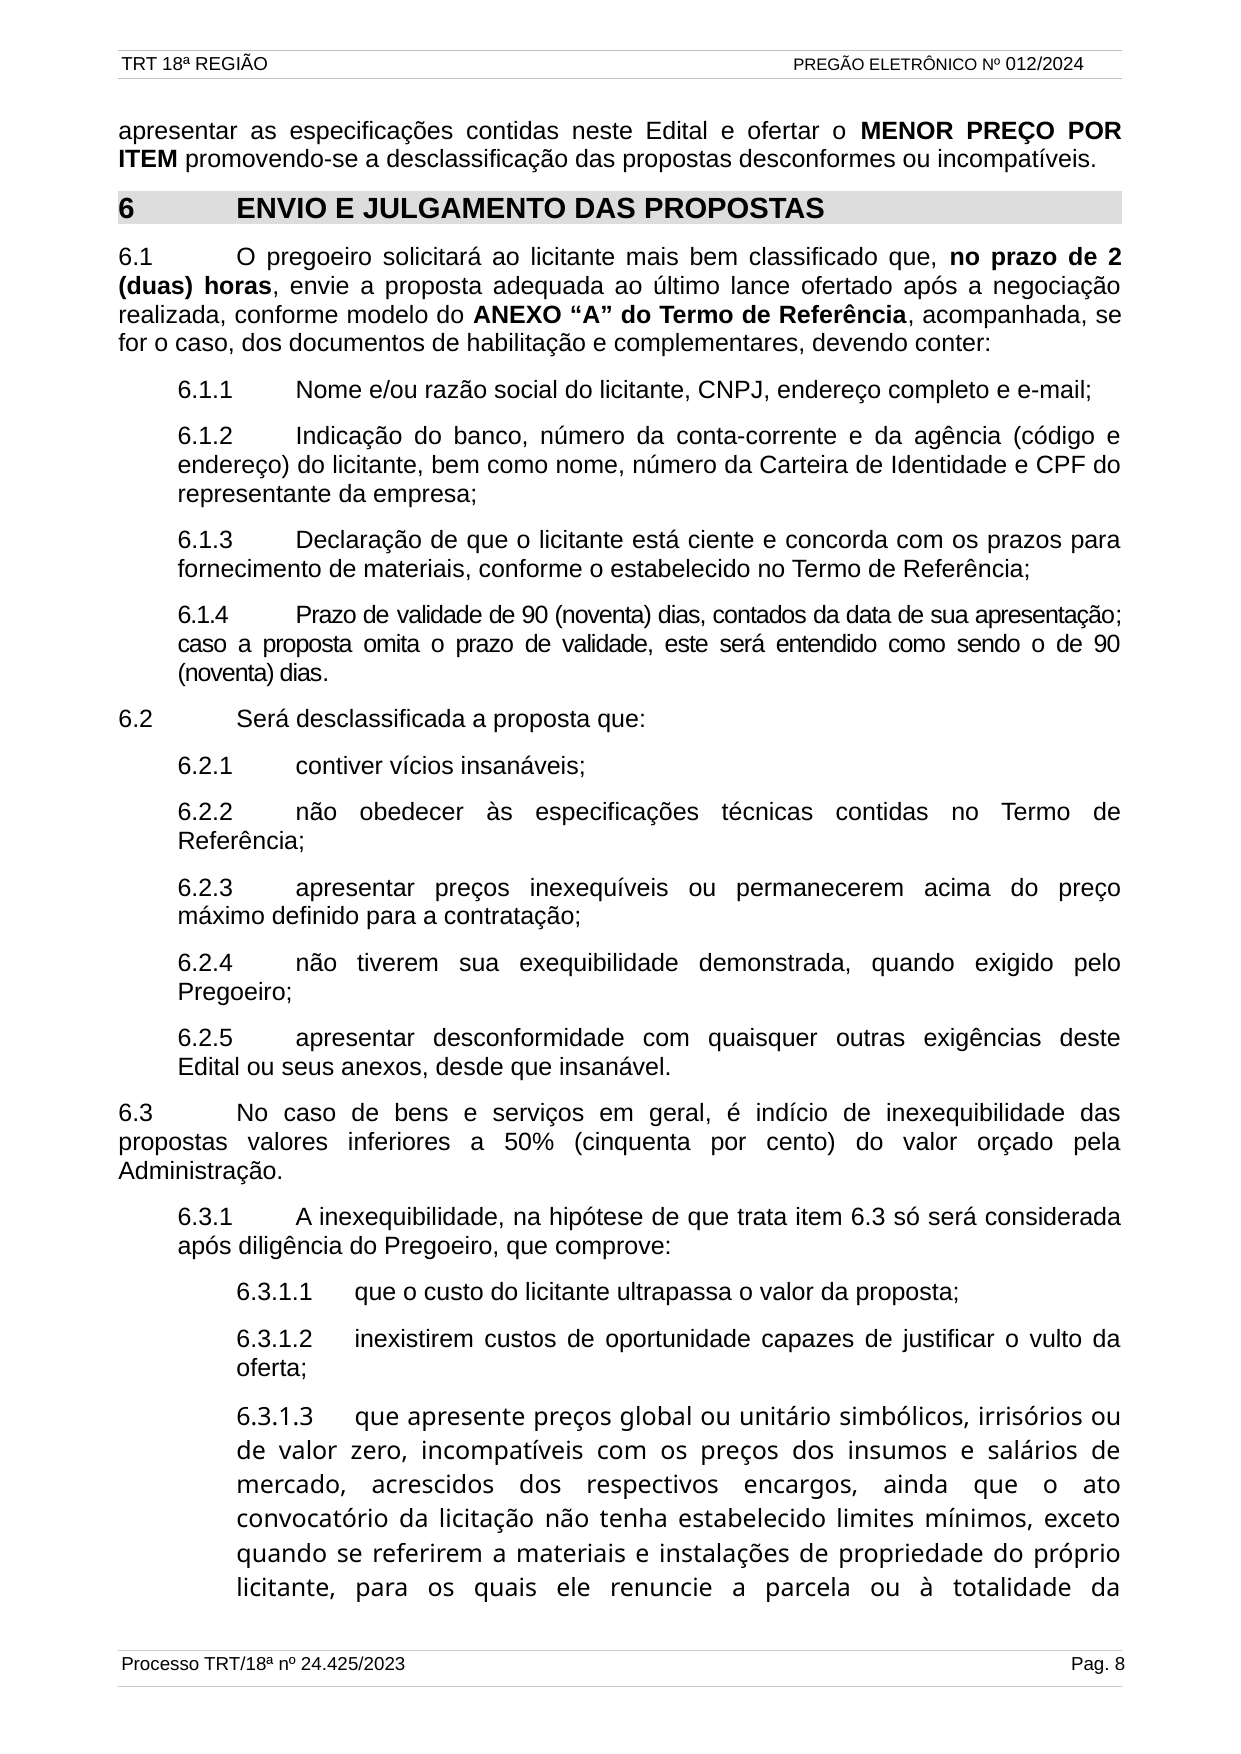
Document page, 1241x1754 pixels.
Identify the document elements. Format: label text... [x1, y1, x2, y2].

text 6.2.3 apresentar preços inexequíveis ou permanecerem acima do preço máximo definido para a contratação; [177, 872, 1122, 930]
text 6.1.2 Indicação do banco, número da conta-corrente e da agência (código e endereço) do licitante, bem como nome, número da Carteira de Identidade e CPF do representante da empresa; [177, 421, 1122, 507]
text 6.1 O pregoeiro solicitará ao licitante mais bem classificado que, no prazo de 2 (duas) horas, envie a proposta adequada ao último lance ofertado após a negociação realizada, conforme modelo do ANEXO “A” do Termo de Referência, acompanhada, se for o caso, dos documentos de habilitação e complementares, devendo conter: [118, 242, 1122, 357]
text 6.1.1 Nome e/ou razão social do licitante, CNPJ, endereço completo e e-mail; [177, 375, 1122, 403]
text 6.2.4 não tiverem sua exequibilidade demonstrada, quando exigido pelo Pregoeiro; [177, 948, 1122, 1005]
text 6.3.1.2 inexistirem custos de oportunidade capazes de justificar o vulto da oferta; [236, 1324, 1122, 1381]
text 6.3.1.3 que apresente preços global ou unitário simbólicos, irrisórios ou de valor zero, incompatíveis com os preços dos insumos e salários de mercado, acrescidos dos respectivos encargos, ainda que o ato convocatório da licitação não tenha estabelecido limites mínimos, exceto quando se referirem a materiais e instalações de propriedade do próprio licitante, para os quais ele renuncie a parcela ou à totalidade da [236, 1399, 1122, 1603]
text 6.2.2 não obedecer às especificações técnicas contidas no Termo de Referência; [177, 797, 1122, 855]
text 6.1.3 Declaração de que o licitante está ciente e concorda com os prazos para fornecimento de materiais, conforme o estabelecido no Termo de Referência; [177, 525, 1122, 583]
text 6.2.1 contiver vícios insanáveis; [177, 751, 1122, 779]
text 6.3.1.1 que o custo do licitante ultrapassa o valor da proposta; [236, 1277, 1122, 1306]
text apresentar as especificações contidas neste Edital e ofertar o MENOR PREÇO POR ITEM promovendo-se a desclassificação das propostas desconformes ou incompatíveis. [118, 116, 1122, 173]
text 6 ENVIO E JULGAMENTO DAS PROPOSTAS [118, 191, 1122, 224]
text 6.2 Será desclassificada a proposta que: [118, 704, 1122, 733]
text 6.1.4 Prazo de validade de 90 (noventa) dias, contados da data de sua apresentação; caso a proposta omita o prazo de validade, este será entendido como sendo o de 90 (noventa) dias. [177, 600, 1122, 687]
text 6.3 No caso de bens e serviços em geral, é indício de inexequibilidade das propostas valores inferiores a 50% (cinquenta por cento) do valor orçado pela Administração. [118, 1098, 1122, 1184]
text 6.3.1 A inexequibilidade, na hipótese de que trata item 6.3 só será considerada após diligência do Pregoeiro, que comprove: [177, 1202, 1122, 1259]
text 6.2.5 apresentar desconformidade com quaisquer outras exigências deste Edital ou seus anexos, desde que insanável. [177, 1023, 1122, 1080]
